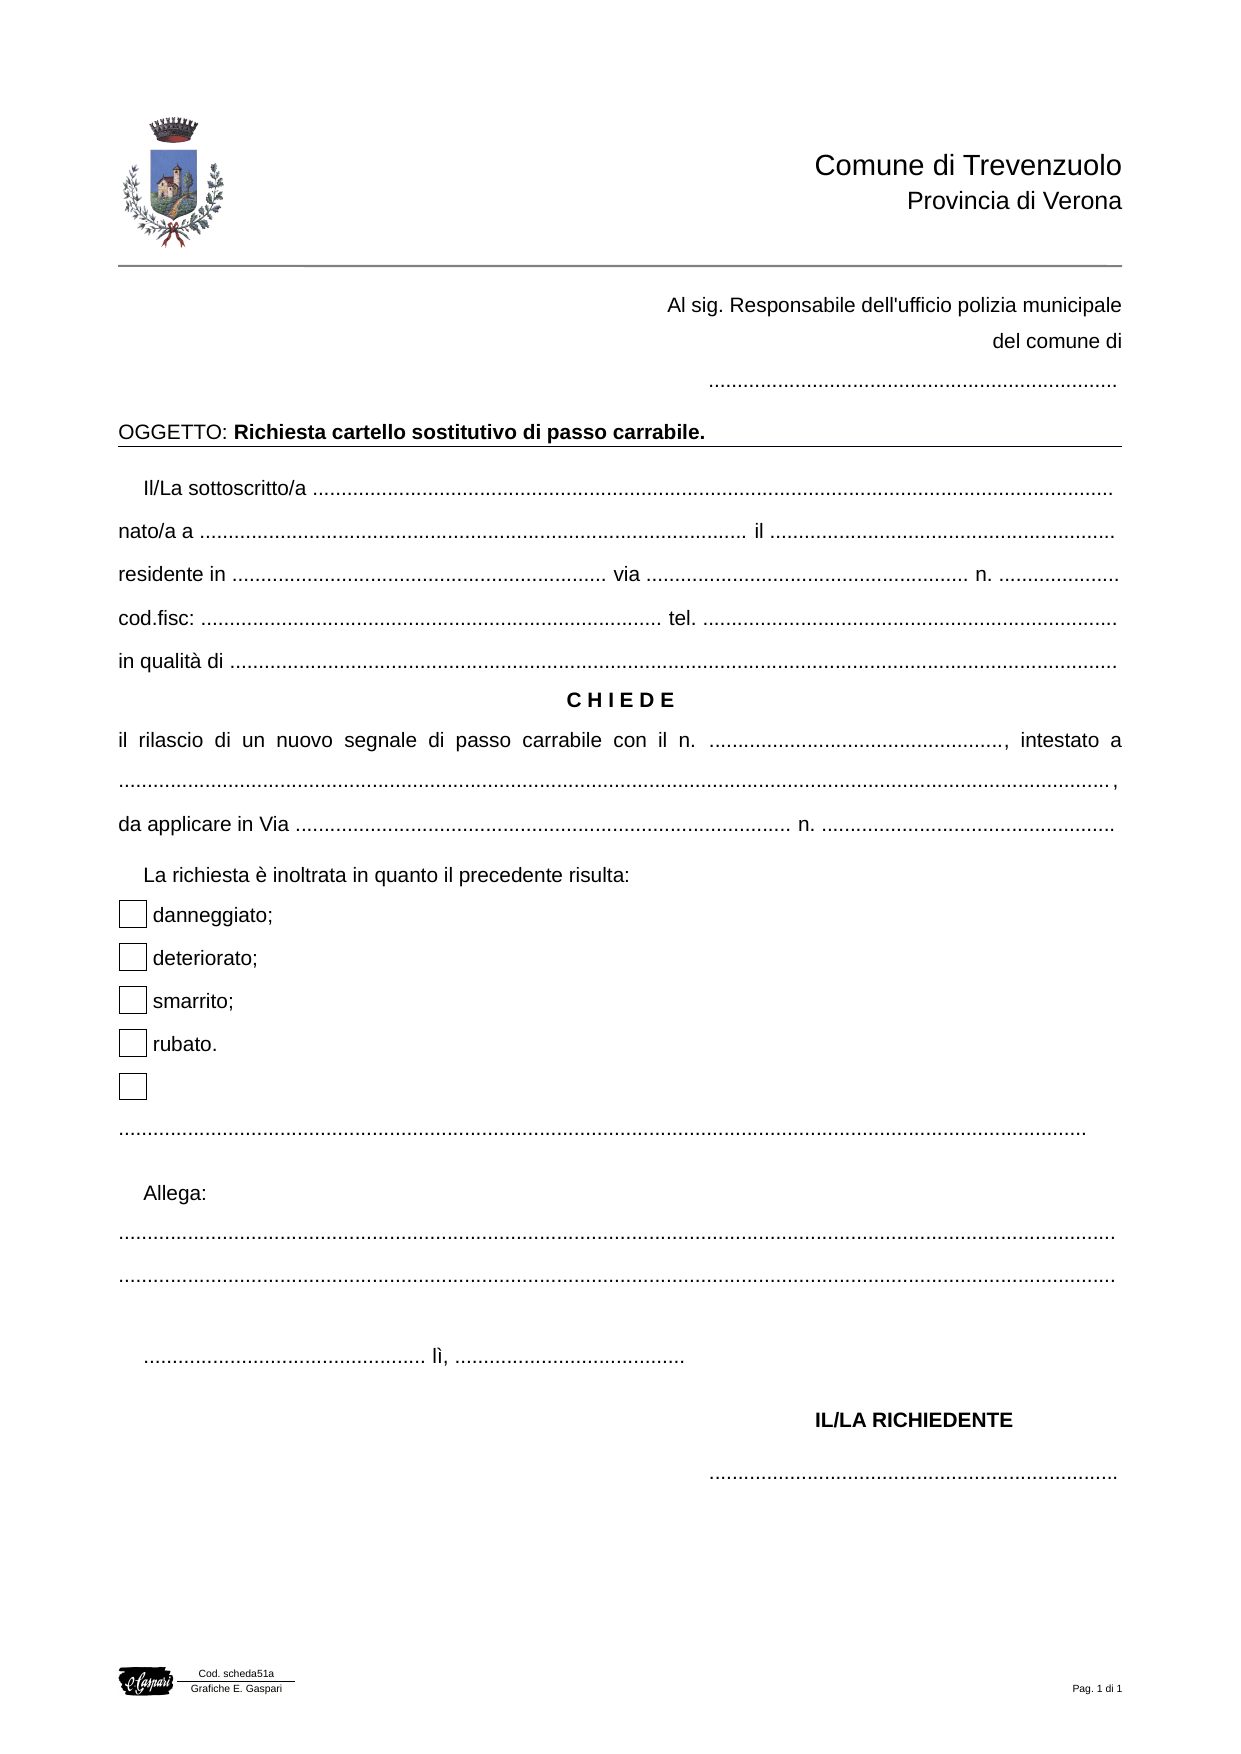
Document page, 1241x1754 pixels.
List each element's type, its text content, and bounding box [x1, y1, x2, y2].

text C H I E D E [118, 688, 1122, 712]
text cod.fisc: ................................................................................ tel. ........................................................................ [118, 602, 1122, 630]
text ....................................................................... [706, 1456, 1122, 1485]
text nato/a a ............................................................................................... il ............................................................ [118, 515, 1122, 544]
text ............................................................................................................................................................................. [118, 1216, 1122, 1245]
text ....................................................................... [708, 364, 1122, 393]
text ............................................................................................................................................................................. [118, 1259, 1122, 1288]
picture [122, 117, 224, 248]
text Allega: [118, 1181, 1122, 1204]
text ........................................................................................................................................................................ [118, 1072, 1122, 1141]
text Al sig. Responsabile dell'ufficio polizia municipale del comune di [531, 293, 1122, 352]
text OGGETTO: Richiesta cartello sostitutivo di passo carrabile. [118, 420, 1122, 446]
text il rilascio di un nuovo segnale di passo carrabile con il n. ..................................................., intestato a ............................................................................................................................................................................, [118, 724, 1122, 793]
text Comune di Trevenzuolo [224, 148, 1122, 181]
text danneggiato; [118, 899, 1122, 928]
text La richiesta è inoltrata in quanto il precedente risulta: [118, 863, 1122, 887]
text smarrito; [118, 985, 1122, 1014]
text Il/La sottoscritto/a ........................................................................................................................................... [118, 472, 1122, 501]
text in qualità di .......................................................................................................................................................... [118, 645, 1122, 673]
text Provincia di Verona [224, 186, 1122, 215]
picture [118, 1666, 174, 1696]
text IL/LA RICHIEDENTE [706, 1408, 1122, 1432]
text ................................................. lì, ........................................ [143, 1340, 1122, 1369]
text da applicare in Via ...................................................................................... n. ................................................... [118, 808, 1122, 836]
text rubato. [118, 1028, 1122, 1057]
text residente in ................................................................. via ........................................................ n. ..................... [118, 558, 1122, 587]
text deteriorato; [118, 942, 1122, 971]
